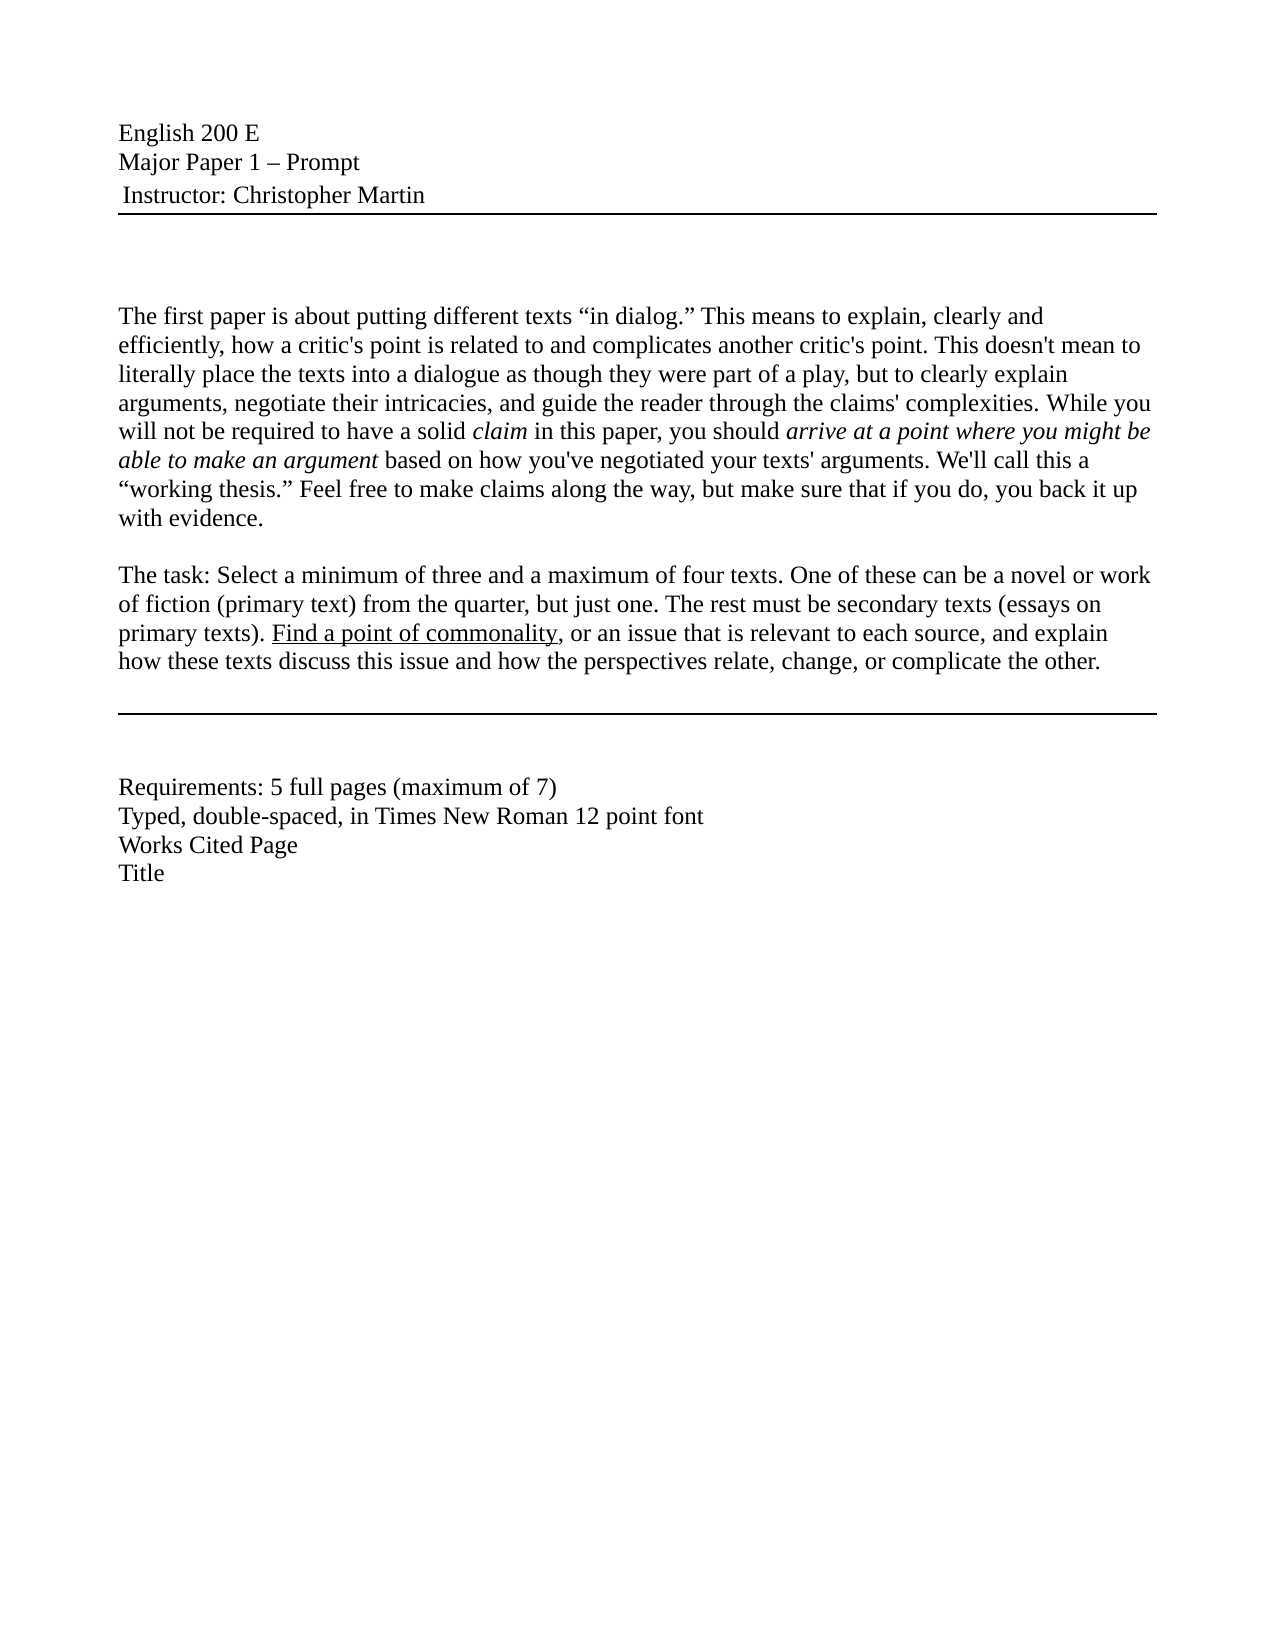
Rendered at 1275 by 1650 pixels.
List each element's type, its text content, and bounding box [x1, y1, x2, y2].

text Typed, double-spaced, in Times New Roman 12 point font [118, 801, 1157, 830]
text The first paper is about putting different texts “in dialog.” This means to explain, clearly and efficiently, how a critic's point is related to and complicates another critic's point. This doesn't mean to literally place the texts into a dialogue as though they were part of a play, but to clearly explain arguments, negotiate their intricacies, and guide the reader through the claims' complexities. While you will not be required to have a solid claim in this paper, you should arrive at a point where you might be able to make an argument based on how you've negotiated your texts' arguments. We'll call this a “working thesis.” Feel free to make claims along the way, but make sure that if you do, you back it up with evidence. [118, 301, 1157, 531]
text Major Paper 1 – Prompt [118, 147, 1157, 176]
text Requirements: 5 full pages (maximum of 7) [118, 772, 1157, 801]
text English 200 E [118, 118, 1157, 147]
text Instructor: Christopher Martin [118, 176, 1157, 213]
text Title [118, 858, 1157, 887]
text The task: Select a minimum of three and a maximum of four texts. One of these can be a novel or work of fiction (primary text) from the quarter, but just one. The rest must be secondary texts (essays on primary texts). Find a point of commonality, or an issue that is relevant to each source, and explain how these texts discuss this issue and how the perspectives relate, change, or complicate the other. [118, 560, 1157, 675]
text Works Cited Page [118, 830, 1157, 858]
